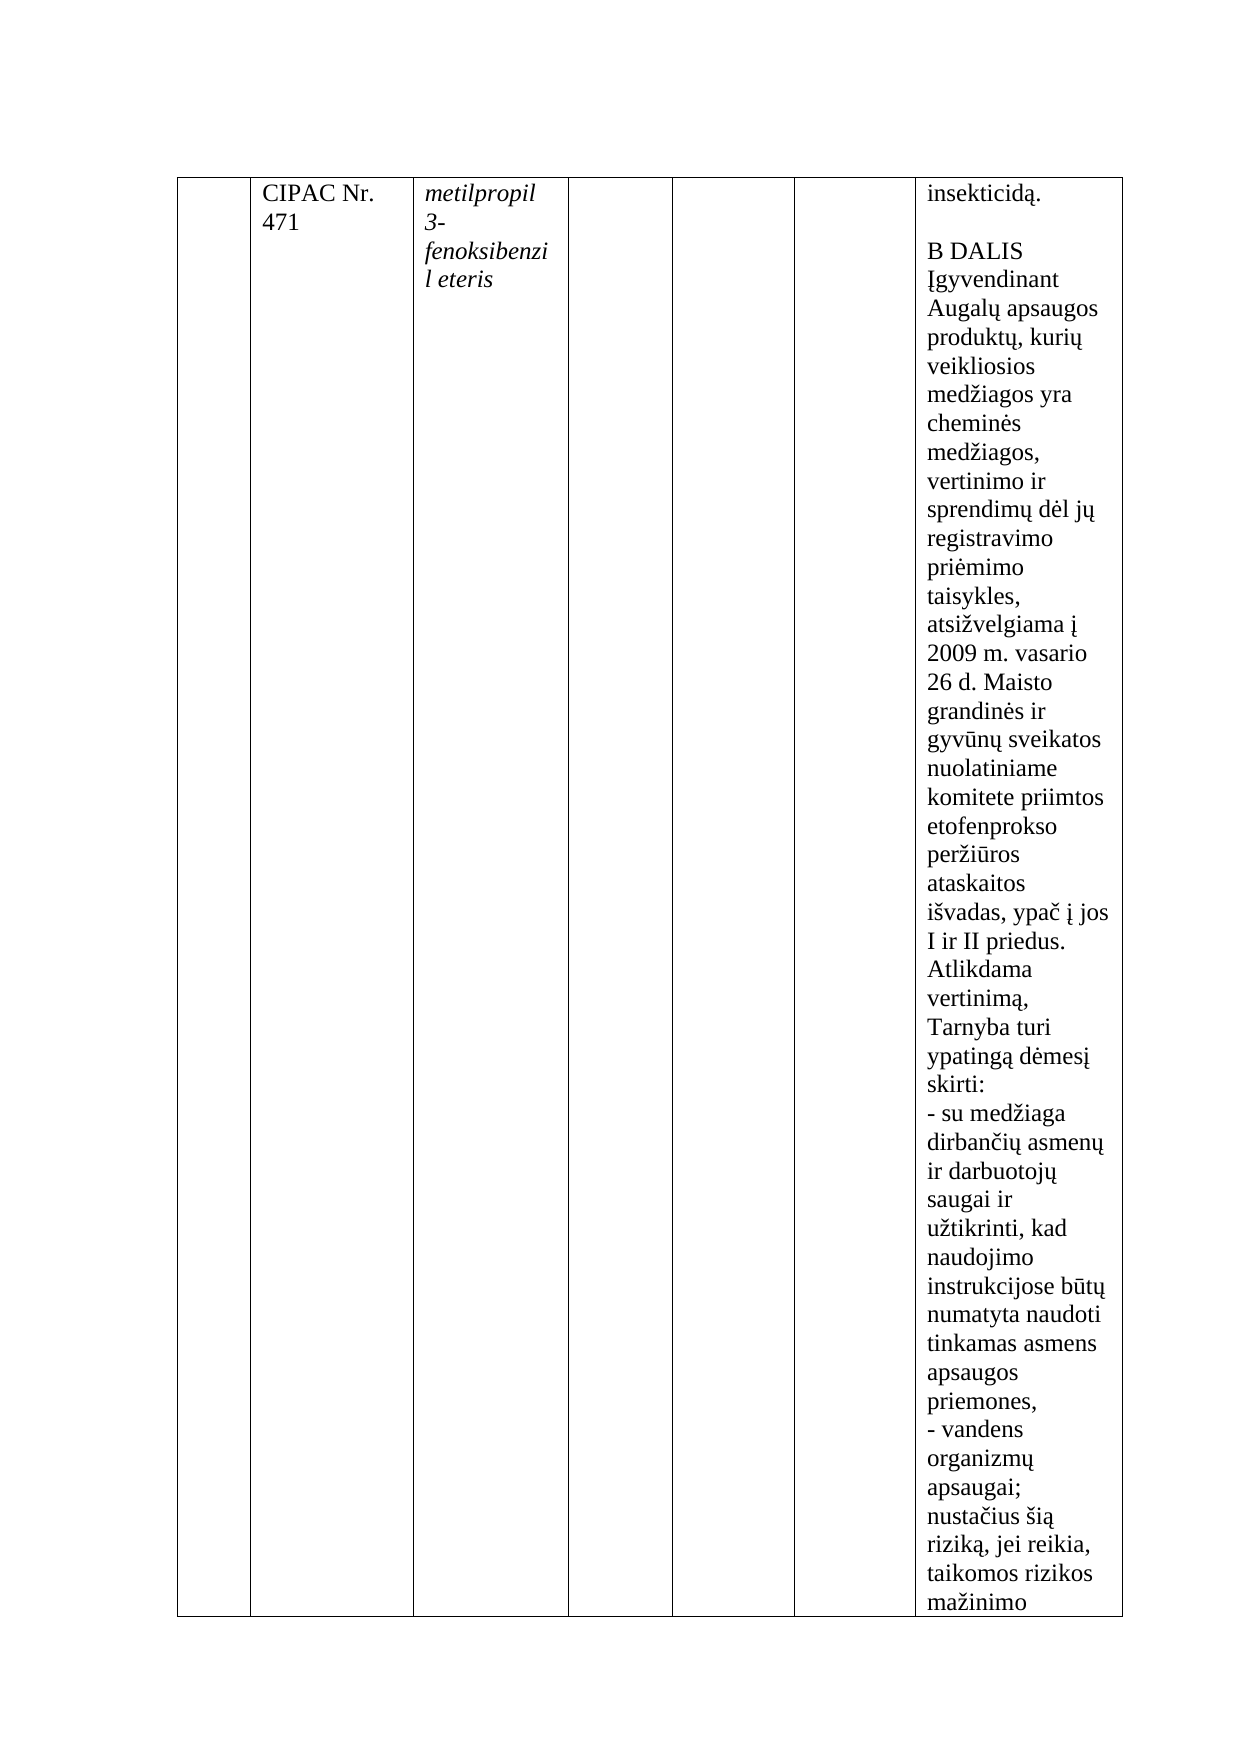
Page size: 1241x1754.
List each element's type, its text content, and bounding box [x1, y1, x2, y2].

table_cell [569, 178, 672, 1616]
table_cell metilpropil 3- fenoksibenzil eteris [414, 178, 568, 1616]
table_cell [178, 178, 250, 1616]
table_cell [795, 178, 915, 1616]
table_cell insekticidą. B DALIS Įgyvendinant Augalų apsaugos produktų, kurių veikliosios medžiagos yra cheminės medžiagos, vertinimo ir sprendimų dėl jų registravimo priėmimo taisykles, atsižvelgiama į 2009 m. vasario 26 d. Maisto grandinės ir gyvūnų sveikatos nuolatiniame komitete priimtos etofenprokso peržiūros ataskaitos išvadas, ypač į jos I ir II priedus. Atlikdama vertinimą, Tarnyba turi ypatingą dėmesį skirti: - su medžiaga dirbančių asmenų ir darbuotojų saugai ir užtikrinti, kad naudojimo instrukcijose būtų numatyta naudoti tinkamas asmens apsaugos priemones, - vandens organizmų apsaugai; nustačius šią riziką, jei reikia, taikomos rizikos mažinimo [916, 178, 1122, 1616]
table_cell [673, 178, 794, 1616]
table_cell CIPAC Nr. 471 [251, 178, 413, 1616]
